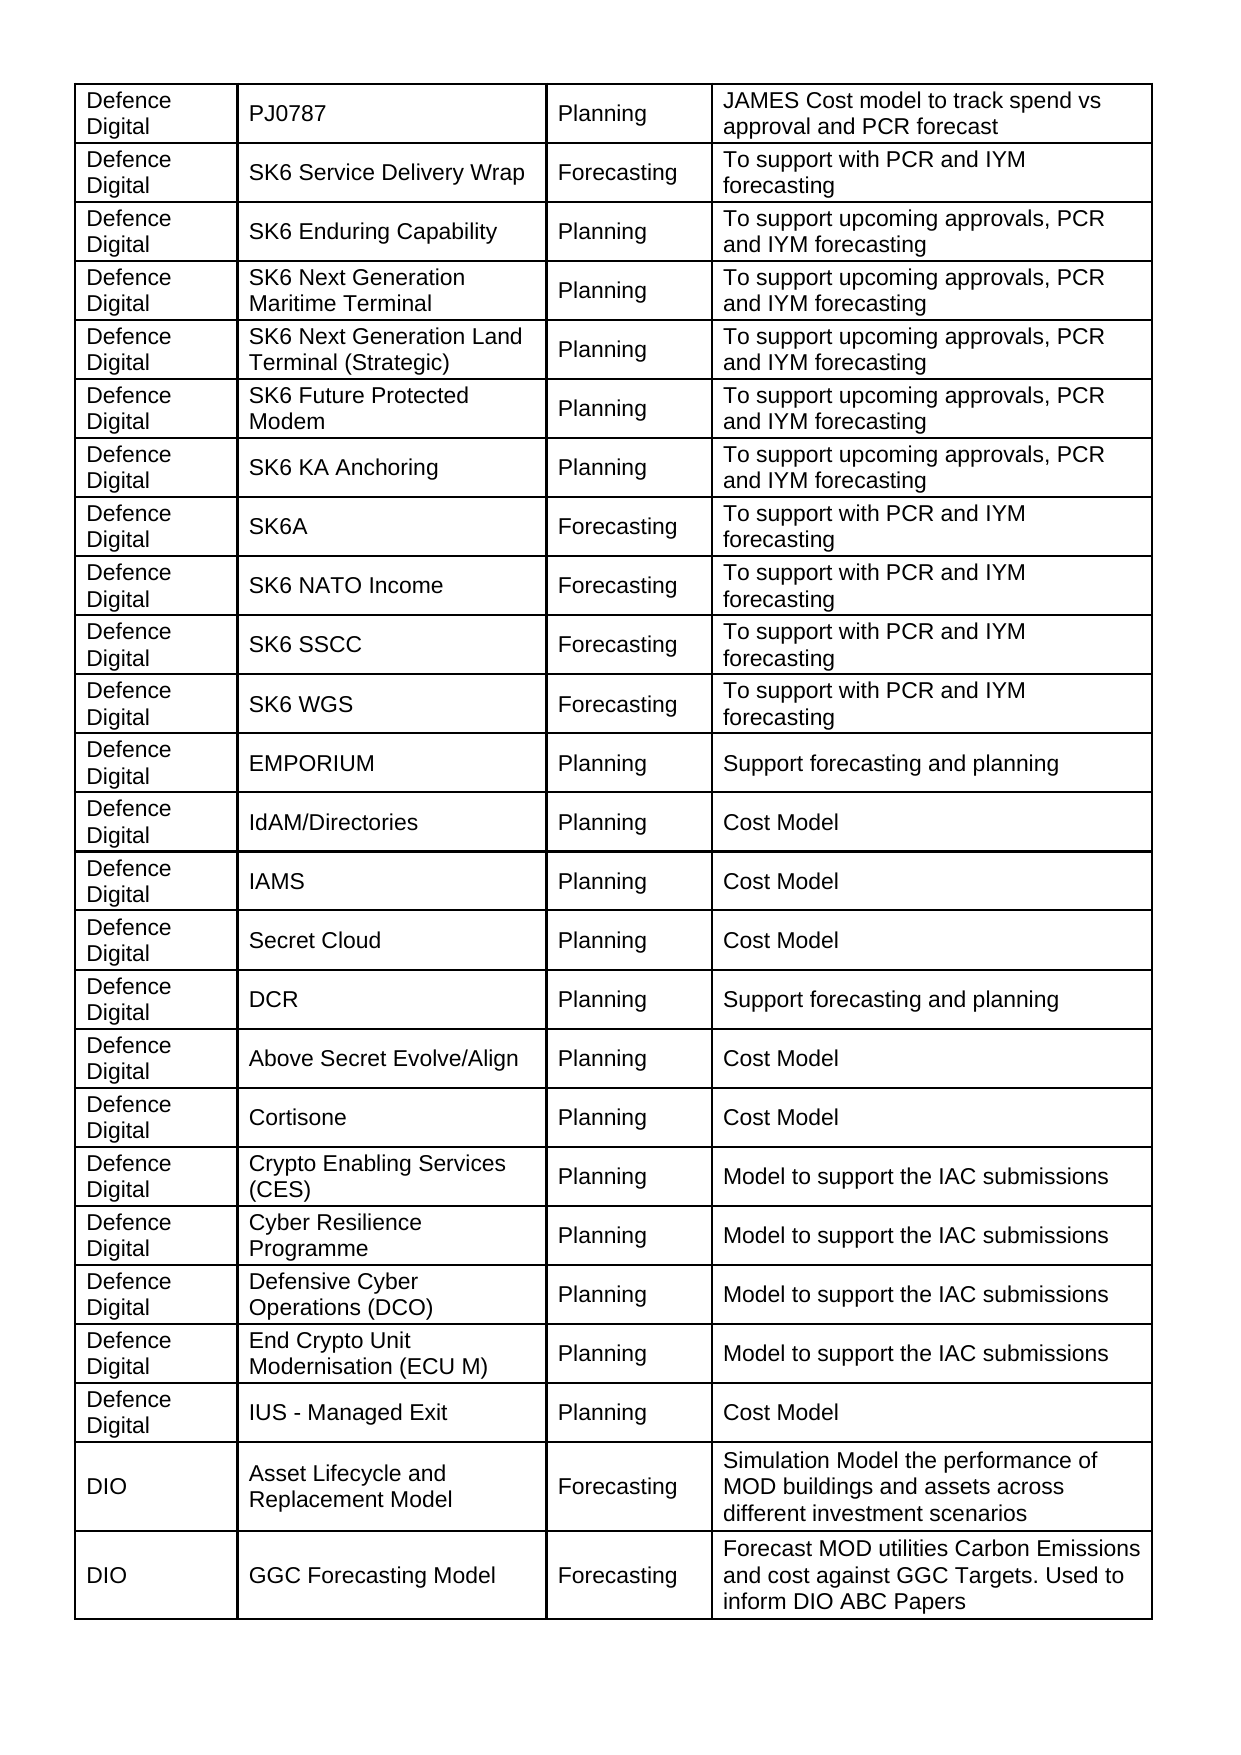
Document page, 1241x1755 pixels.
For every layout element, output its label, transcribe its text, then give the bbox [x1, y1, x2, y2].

table_cell Defence Digital [76, 1089, 236, 1146]
table_cell Forecasting [548, 616, 711, 673]
table_cell Cost Model [713, 1030, 1151, 1087]
table_cell Defence Digital [76, 1148, 236, 1205]
table_cell Planning [548, 1325, 711, 1382]
table_cell Defence Digital [76, 853, 236, 909]
table_cell Defence Digital [76, 734, 236, 791]
table_cell Defence Digital [76, 1030, 236, 1087]
table_cell Forecasting [548, 675, 711, 732]
table_cell Planning [548, 853, 711, 909]
table_cell To support with PCR and IYM forecasting [713, 616, 1151, 673]
table_cell Planning [548, 321, 711, 378]
table_cell Planning [548, 85, 711, 142]
table_cell Model to support the IAC submissions [713, 1148, 1151, 1205]
table_cell Planning [548, 1384, 711, 1441]
table_cell Simulation Model the performance of MOD buildings and assets across different investment scenarios [713, 1443, 1151, 1529]
table_cell Model to support the IAC submissions [713, 1207, 1151, 1264]
table_cell Defence Digital [76, 144, 236, 201]
table_cell Cost Model [713, 793, 1151, 850]
table_cell Defence Digital [76, 557, 236, 614]
table_cell Crypto Enabling Services (CES) [239, 1148, 545, 1205]
table_cell End Crypto Unit Modernisation (ECU M) [239, 1325, 545, 1382]
table_cell Defence Digital [76, 1266, 236, 1323]
table_cell Defence Digital [76, 321, 236, 378]
table_cell Cyber Resilience Programme [239, 1207, 545, 1264]
table_cell Defence Digital [76, 439, 236, 496]
table_cell Support forecasting and planning [713, 734, 1151, 791]
table_cell Planning [548, 1148, 711, 1205]
table_cell Defence Digital [76, 675, 236, 732]
table_cell Planning [548, 203, 711, 260]
table_cell SK6 NATO Income [239, 557, 545, 614]
table_cell JAMES Cost model to track spend vs approval and PCR forecast [713, 85, 1151, 142]
table_cell Planning [548, 1266, 711, 1323]
table_cell Defence Digital [76, 262, 236, 319]
table_cell Defence Digital [76, 1325, 236, 1382]
table_cell IAMS [239, 853, 545, 909]
table_cell Planning [548, 1207, 711, 1264]
table_cell Defence Digital [76, 380, 236, 437]
table_cell SK6 Enduring Capability [239, 203, 545, 260]
table_cell Asset Lifecycle and Replacement Model [239, 1443, 545, 1529]
table_cell Defence Digital [76, 793, 236, 850]
table_cell Planning [548, 380, 711, 437]
table_cell Defence Digital [76, 203, 236, 260]
table_cell Cost Model [713, 1089, 1151, 1146]
table_cell Forecasting [548, 1443, 711, 1529]
table_cell Model to support the IAC submissions [713, 1266, 1151, 1323]
table_cell Planning [548, 793, 711, 850]
table_cell Defensive Cyber Operations (DCO) [239, 1266, 545, 1323]
table_cell DIO [76, 1443, 236, 1529]
table_cell Forecasting [548, 498, 711, 555]
table_cell Cost Model [713, 911, 1151, 968]
table_cell Forecast MOD utilities Carbon Emissions and cost against GGC Targets. Used to inform DIO ABC Papers [713, 1532, 1151, 1618]
table_cell To support upcoming approvals, PCR and IYM forecasting [713, 321, 1151, 378]
table_cell SK6 Next Generation Maritime Terminal [239, 262, 545, 319]
table_cell Support forecasting and planning [713, 971, 1151, 1027]
table_cell Planning [548, 262, 711, 319]
table_cell To support with PCR and IYM forecasting [713, 144, 1151, 201]
table_cell Cortisone [239, 1089, 545, 1146]
table_cell Planning [548, 971, 711, 1027]
table_cell Cost Model [713, 1384, 1151, 1441]
table_cell To support upcoming approvals, PCR and IYM forecasting [713, 380, 1151, 437]
table_cell Forecasting [548, 557, 711, 614]
table_cell Model to support the IAC submissions [713, 1325, 1151, 1382]
table_cell Defence Digital [76, 1207, 236, 1264]
table_cell SK6 KA Anchoring [239, 439, 545, 496]
table_cell SK6A [239, 498, 545, 555]
table_cell EMPORIUM [239, 734, 545, 791]
table_cell Planning [548, 439, 711, 496]
table_cell Planning [548, 734, 711, 791]
table_cell Defence Digital [76, 971, 236, 1027]
table_cell SK6 WGS [239, 675, 545, 732]
table_cell To support with PCR and IYM forecasting [713, 675, 1151, 732]
table_cell PJ0787 [239, 85, 545, 142]
table_cell SK6 Service Delivery Wrap [239, 144, 545, 201]
table_cell Forecasting [548, 1532, 711, 1618]
table_cell SK6 Next Generation Land Terminal (Strategic) [239, 321, 545, 378]
table_cell To support upcoming approvals, PCR and IYM forecasting [713, 439, 1151, 496]
table_cell DIO [76, 1532, 236, 1618]
table_cell To support with PCR and IYM forecasting [713, 498, 1151, 555]
table_cell To support upcoming approvals, PCR and IYM forecasting [713, 262, 1151, 319]
table_cell Planning [548, 1030, 711, 1087]
table_cell IUS - Managed Exit [239, 1384, 545, 1441]
table_cell Above Secret Evolve/Align [239, 1030, 545, 1087]
table_cell Defence Digital [76, 85, 236, 142]
table_cell SK6 Future Protected Modem [239, 380, 545, 437]
table_cell DCR [239, 971, 545, 1027]
table_cell Planning [548, 1089, 711, 1146]
table_cell Planning [548, 911, 711, 968]
table_cell To support upcoming approvals, PCR and IYM forecasting [713, 203, 1151, 260]
table_cell GGC Forecasting Model [239, 1532, 545, 1618]
table_cell To support with PCR and IYM forecasting [713, 557, 1151, 614]
table_cell Secret Cloud [239, 911, 545, 968]
table_cell Defence Digital [76, 498, 236, 555]
table_cell Defence Digital [76, 616, 236, 673]
table_cell IdAM/Directories [239, 793, 545, 850]
table_cell Forecasting [548, 144, 711, 201]
table_cell Cost Model [713, 853, 1151, 909]
table_cell Defence Digital [76, 1384, 236, 1441]
table_cell SK6 SSCC [239, 616, 545, 673]
table_cell Defence Digital [76, 911, 236, 968]
